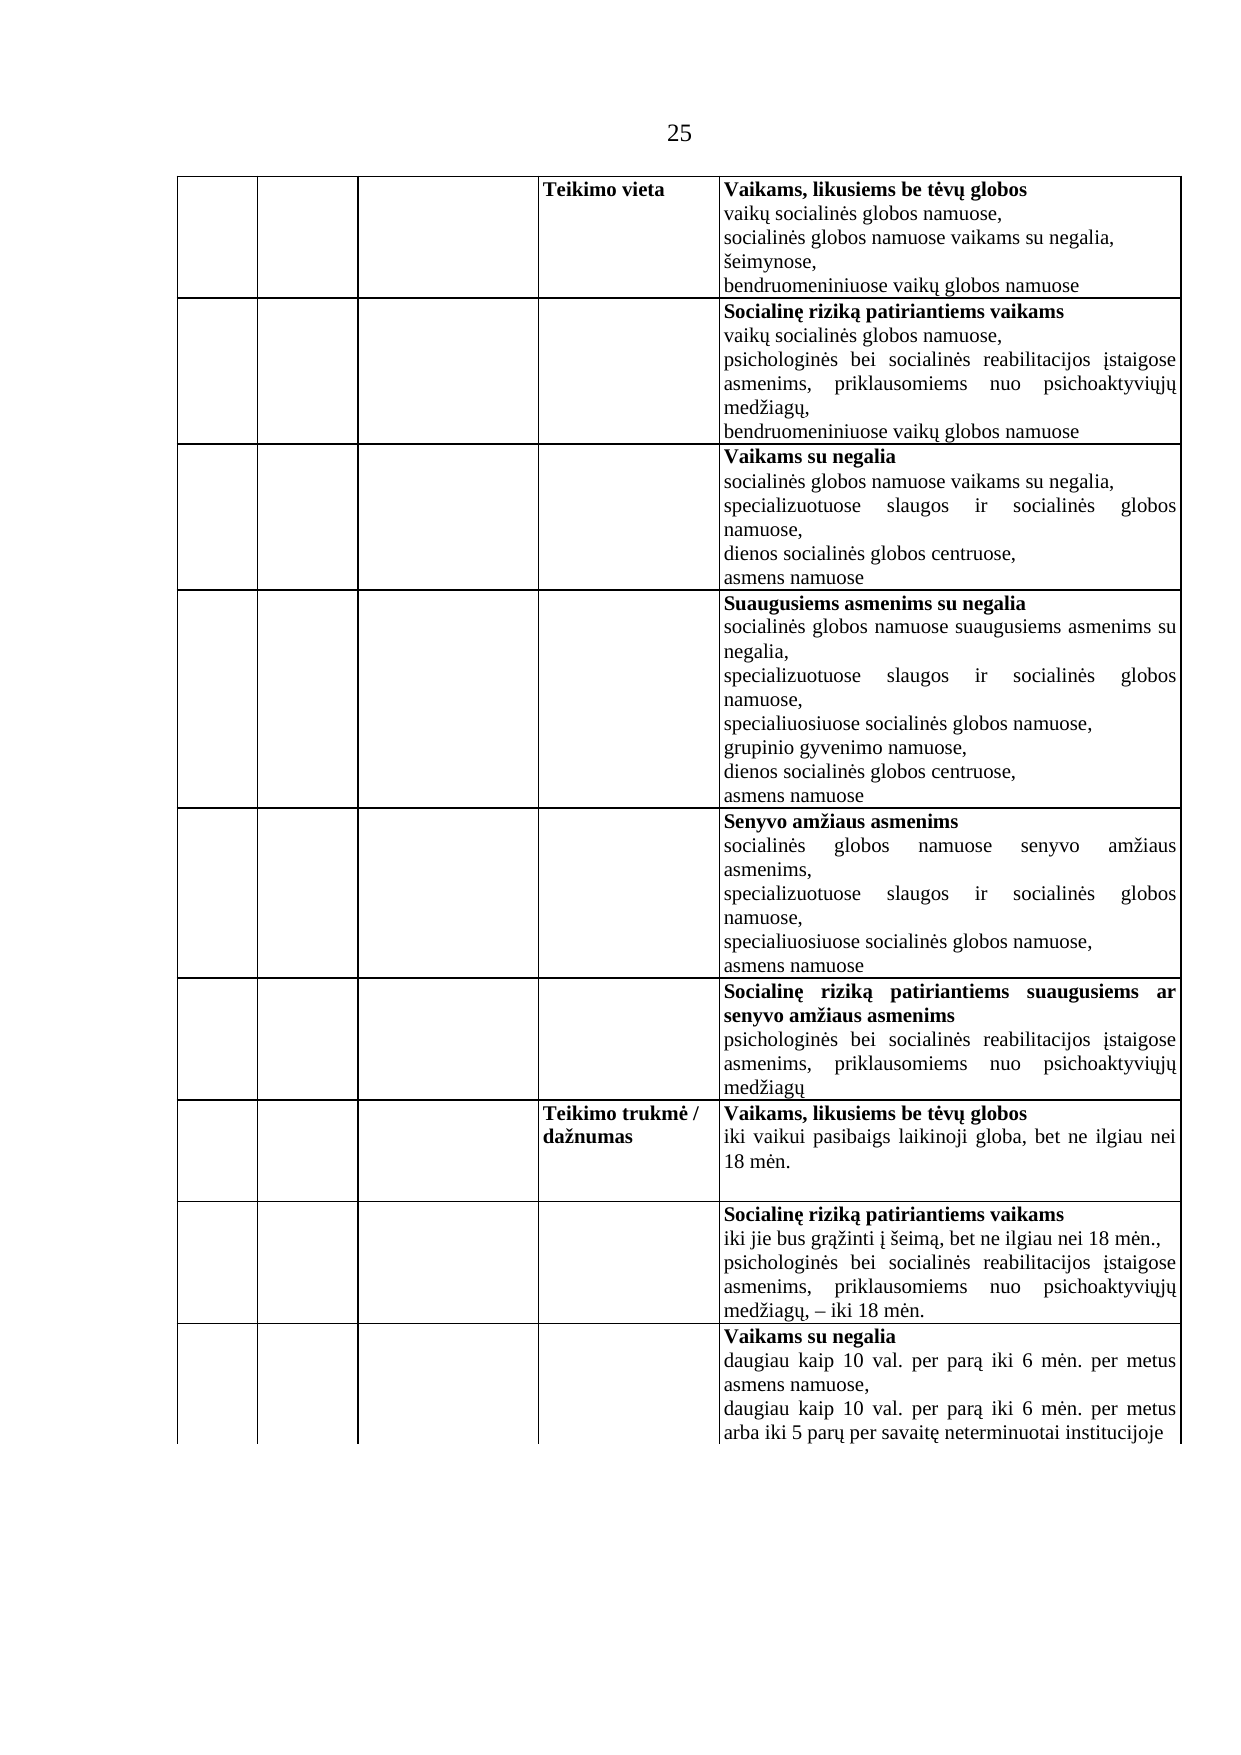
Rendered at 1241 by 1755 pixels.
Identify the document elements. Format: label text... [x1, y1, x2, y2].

table_cell Vaikams su negalia daugiau kaip 10 val. per parą iki 6 mėn. per metus asmens namuose, daugiau kaip 10 val. per parą iki 6 mėn. per metus arba iki 5 parų per savaitę neterminuotai institucijoje [720, 1324, 1180, 1444]
table_cell Vaikams su negalia socialinės globos namuose vaikams su negalia, specializuotuose slaugos ir socialinės globos namuose, dienos socialinės globos centruose, asmens namuose [720, 445, 1180, 589]
table_cell [359, 809, 538, 977]
table_cell Suaugusiems asmenims su negalia socialinės globos namuose suaugusiems asmenims su negalia, specializuotuose slaugos ir socialinės globos namuose, specialiuosiuose socialinės globos namuose, grupinio gyvenimo namuose, dienos socialinės globos centruose, asmens namuose [720, 591, 1180, 807]
table_cell [539, 809, 719, 977]
table_cell [178, 1324, 257, 1444]
table_cell [359, 1324, 538, 1444]
table_cell Socialinę riziką patiriantiems suaugusiems ar senyvo amžiaus asmenims psichologinės bei socialinės reabilitacijos įstaigose asmenims, priklausomiems nuo psichoaktyviųjų medžiagų [720, 979, 1180, 1099]
table_cell [258, 1202, 357, 1322]
table_cell [178, 445, 257, 589]
table_cell [258, 591, 357, 807]
table_cell Socialinę riziką patiriantiems vaikams iki jie bus grąžinti į šeimą, bet ne ilgiau nei 18 mėn., psichologinės bei socialinės reabilitacijos įstaigose asmenims, priklausomiems nuo psichoaktyviųjų medžiagų, – iki 18 mėn. [720, 1202, 1180, 1322]
table_cell [178, 809, 257, 977]
table_cell [539, 979, 719, 1099]
table_cell [359, 1202, 538, 1322]
table_cell [258, 299, 357, 443]
table_cell [539, 445, 719, 589]
table_cell Senyvo amžiaus asmenims socialinės globos namuose senyvo amžiaus asmenims, specializuotuose slaugos ir socialinės globos namuose, specialiuosiuose socialinės globos namuose, asmens namuose [720, 809, 1180, 977]
table_cell [359, 979, 538, 1099]
table_cell [258, 809, 357, 977]
table_cell Vaikams, likusiems be tėvų globos iki vaikui pasibaigs laikinoji globa, bet ne ilgiau nei 18 mėn. [720, 1101, 1180, 1201]
table_cell [258, 445, 357, 589]
table_cell [359, 445, 538, 589]
table_cell [539, 1202, 719, 1322]
table_cell [359, 177, 538, 297]
table_cell [178, 299, 257, 443]
table_cell Teikimo trukmė / dažnumas [539, 1101, 719, 1201]
table_cell Socialinę riziką patiriantiems vaikams vaikų socialinės globos namuose, psichologinės bei socialinės reabilitacijos įstaigose asmenims, priklausomiems nuo psichoaktyviųjų medžiagų, bendruomeniniuose vaikų globos namuose [720, 299, 1180, 443]
table_cell [178, 1202, 257, 1322]
table_cell [258, 1324, 357, 1444]
table_cell [258, 979, 357, 1099]
table_cell [178, 591, 257, 807]
table_cell [359, 299, 538, 443]
table_cell [359, 591, 538, 807]
table_cell [539, 299, 719, 443]
table_cell Vaikams, likusiems be tėvų globos vaikų socialinės globos namuose, socialinės globos namuose vaikams su negalia, šeimynose, bendruomeniniuose vaikų globos namuose [720, 177, 1180, 297]
table_cell [258, 1101, 357, 1201]
table_cell [178, 177, 257, 297]
table_cell [539, 1324, 719, 1444]
table_cell [178, 979, 257, 1099]
table_cell Teikimo vieta [539, 177, 719, 297]
table_cell [178, 1101, 257, 1201]
table_cell [539, 591, 719, 807]
table_cell [258, 177, 357, 297]
table_cell [359, 1101, 538, 1201]
